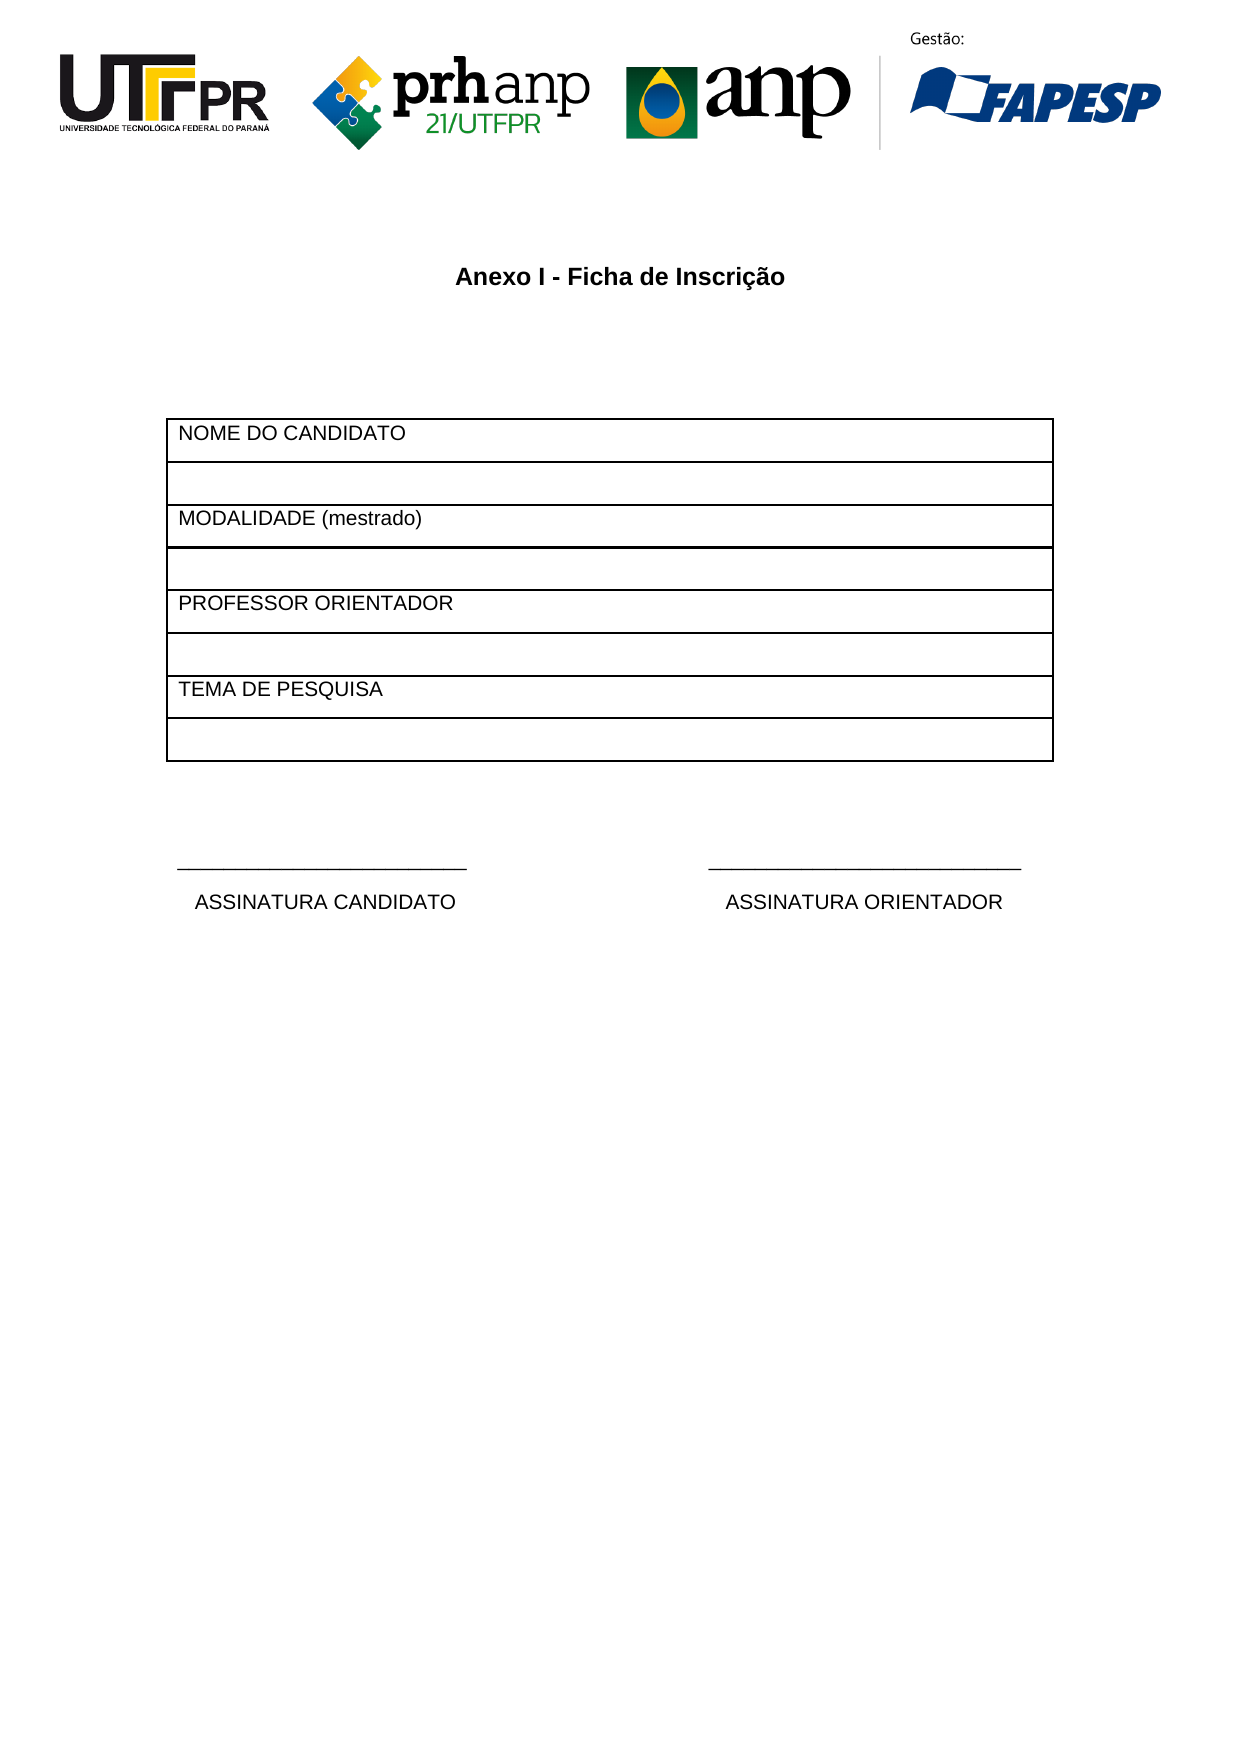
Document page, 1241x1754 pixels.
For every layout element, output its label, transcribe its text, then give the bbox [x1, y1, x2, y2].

text _________________________ ___________________________ [177, 847, 1063, 871]
table_header NOME DO CANDIDATO [168, 420, 1052, 461]
text Anexo I - Ficha de Inscrição [177, 262, 1063, 291]
picture [293, 29, 1180, 177]
table_cell [168, 463, 1052, 504]
table_cell [168, 634, 1052, 674]
picture [58, 51, 271, 135]
table_cell TEMA DE PESQUISA [168, 677, 1052, 717]
table_cell PROFESSOR ORIENTADOR [168, 591, 1052, 632]
table_cell MODALIDADE (mestrado) [168, 506, 1052, 546]
table_cell [168, 549, 1052, 589]
text ASSINATURA CANDIDATO ASSINATURA ORIENTADOR [177, 889, 1063, 913]
table_cell [168, 719, 1052, 760]
